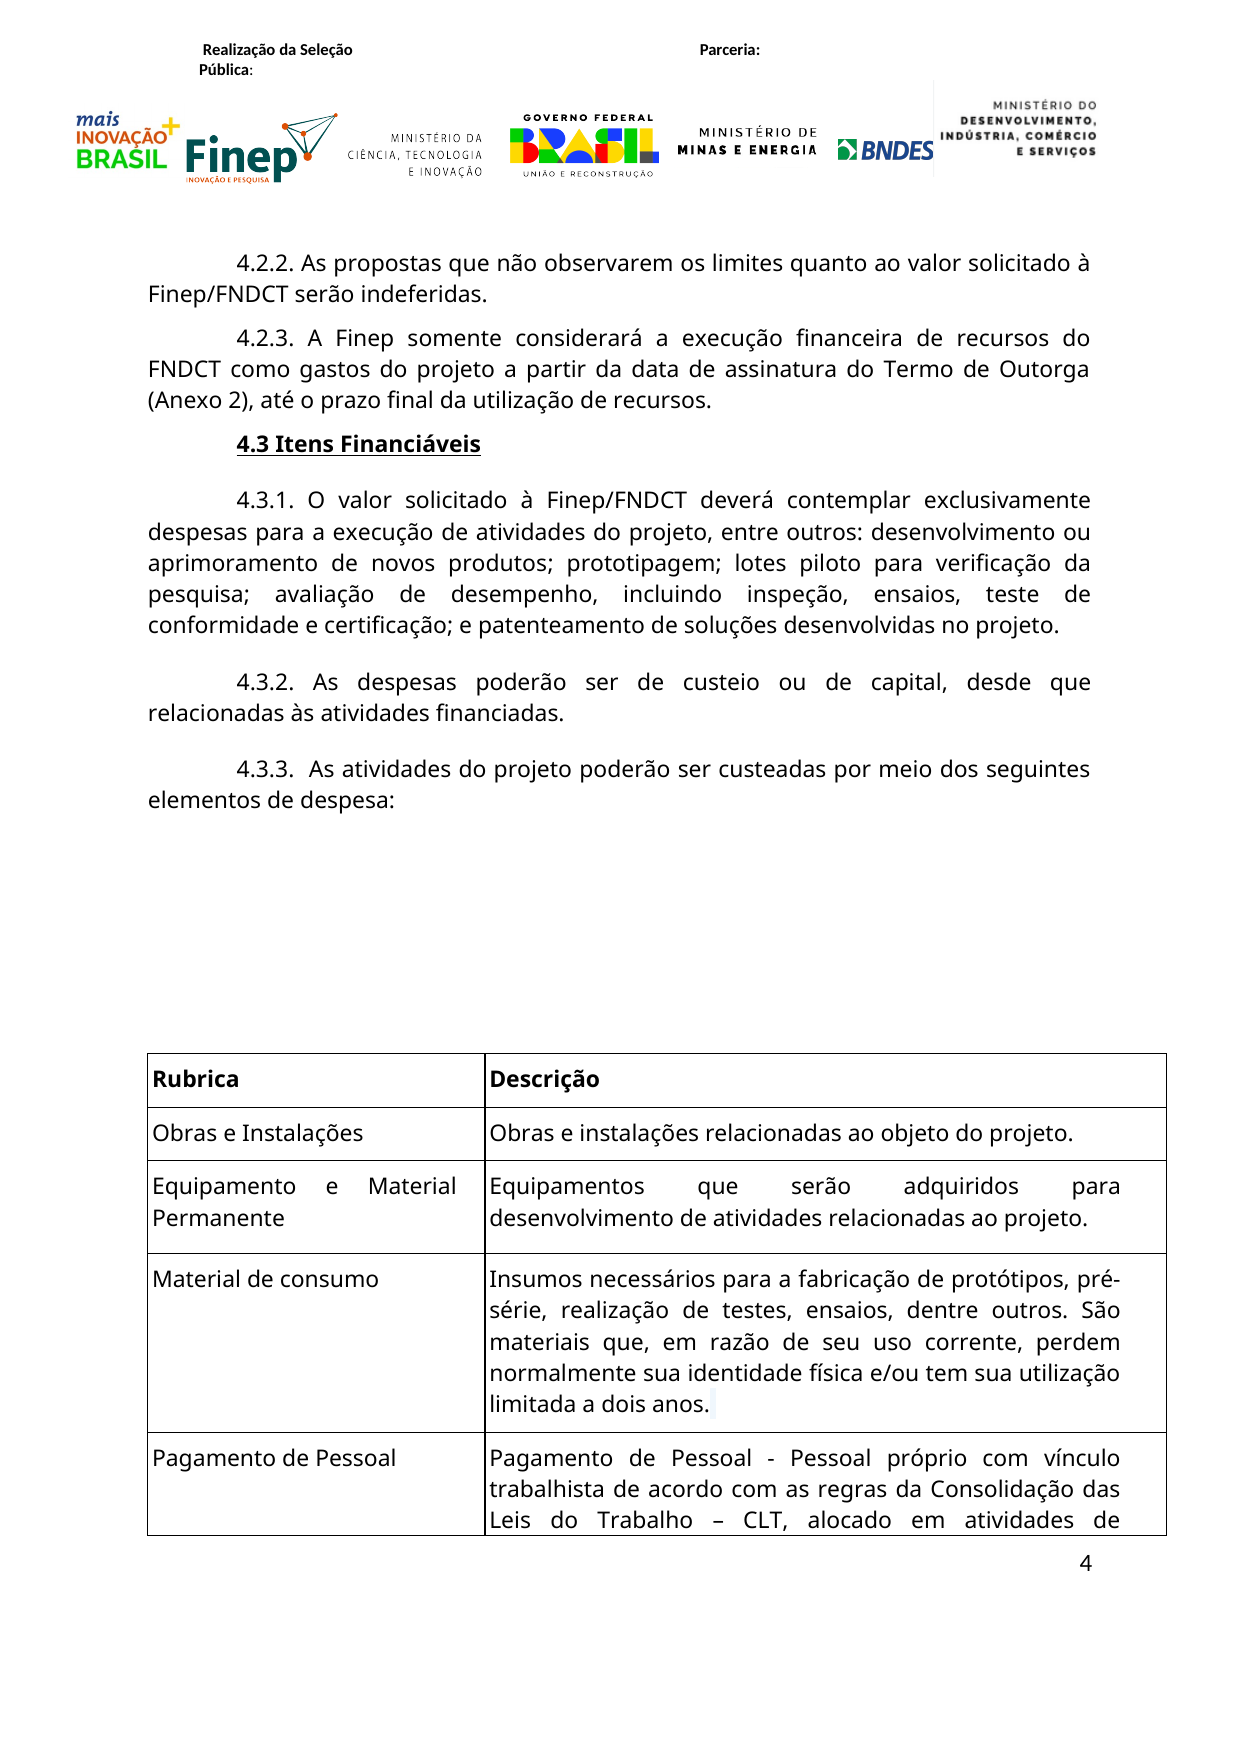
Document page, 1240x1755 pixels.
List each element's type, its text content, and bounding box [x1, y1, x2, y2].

table_cell Insumos necessários para a fabricação de protótipos, pré-série, realização de testes, ensaios, dentre outros. São materiais que, em razão de seu uso corrente, perdem normalmente sua identidade física e/ou tem sua utilização limitada a dois anos. [486, 1254, 1166, 1432]
list 4.2.3. A Finep somente considerará a execução financeira de recursos do FNDCT como gastos do projeto a partir da data de assinatura do Termo de Outorga (Anexo 2), até o prazo final da utilização de recursos. [148, 322, 1092, 416]
table_cell Obras e instalações relacionadas ao objeto do projeto. [486, 1108, 1166, 1160]
text 4.3.2. As despesas poderão ser de custeio ou de capital, desde que relacionadas às atividades financiadas. [148, 666, 1092, 728]
table_header Descrição [486, 1054, 1166, 1107]
text 4.3.3. As atividades do projeto poderão ser custeadas por meio dos seguintes elementos de despesa: [148, 753, 1092, 816]
table_header Rubrica [148, 1054, 484, 1107]
table_cell Equipamentos que serão adquiridos para desenvolvimento de atividades relacionadas ao projeto. [486, 1161, 1166, 1253]
table_cell Obras e Instalações [148, 1108, 484, 1160]
text 4.3.1. O valor solicitado à Finep/FNDCT deverá contemplar exclusivamente despesas para a execução de atividades do projeto, entre outros: desenvolvimento ou aprimoramento de novos produtos; prototipagem; lotes piloto para verificação da pesquisa; avaliação de desempenho, incluindo inspeção, ensaios, teste de conformidade e certificação; e patenteamento de soluções desenvolvidas no projeto. [148, 484, 1092, 641]
text 4.2.2. As propostas que não observarem os limites quanto ao valor solicitado à Finep/FNDCT serão indeferidas. [148, 247, 1092, 309]
table_cell Equipamento e Material Permanente [148, 1161, 484, 1253]
table_cell Material de consumo [148, 1254, 484, 1432]
table_cell Pagamento de Pessoal - Pessoal próprio com vínculo trabalhista de acordo com as regras da Consolidação das Leis do Trabalho – CLT, alocado em atividades de [486, 1433, 1166, 1535]
table_cell Pagamento de Pessoal [148, 1433, 484, 1535]
text 4.3 Itens Financiáveis [148, 428, 1092, 459]
